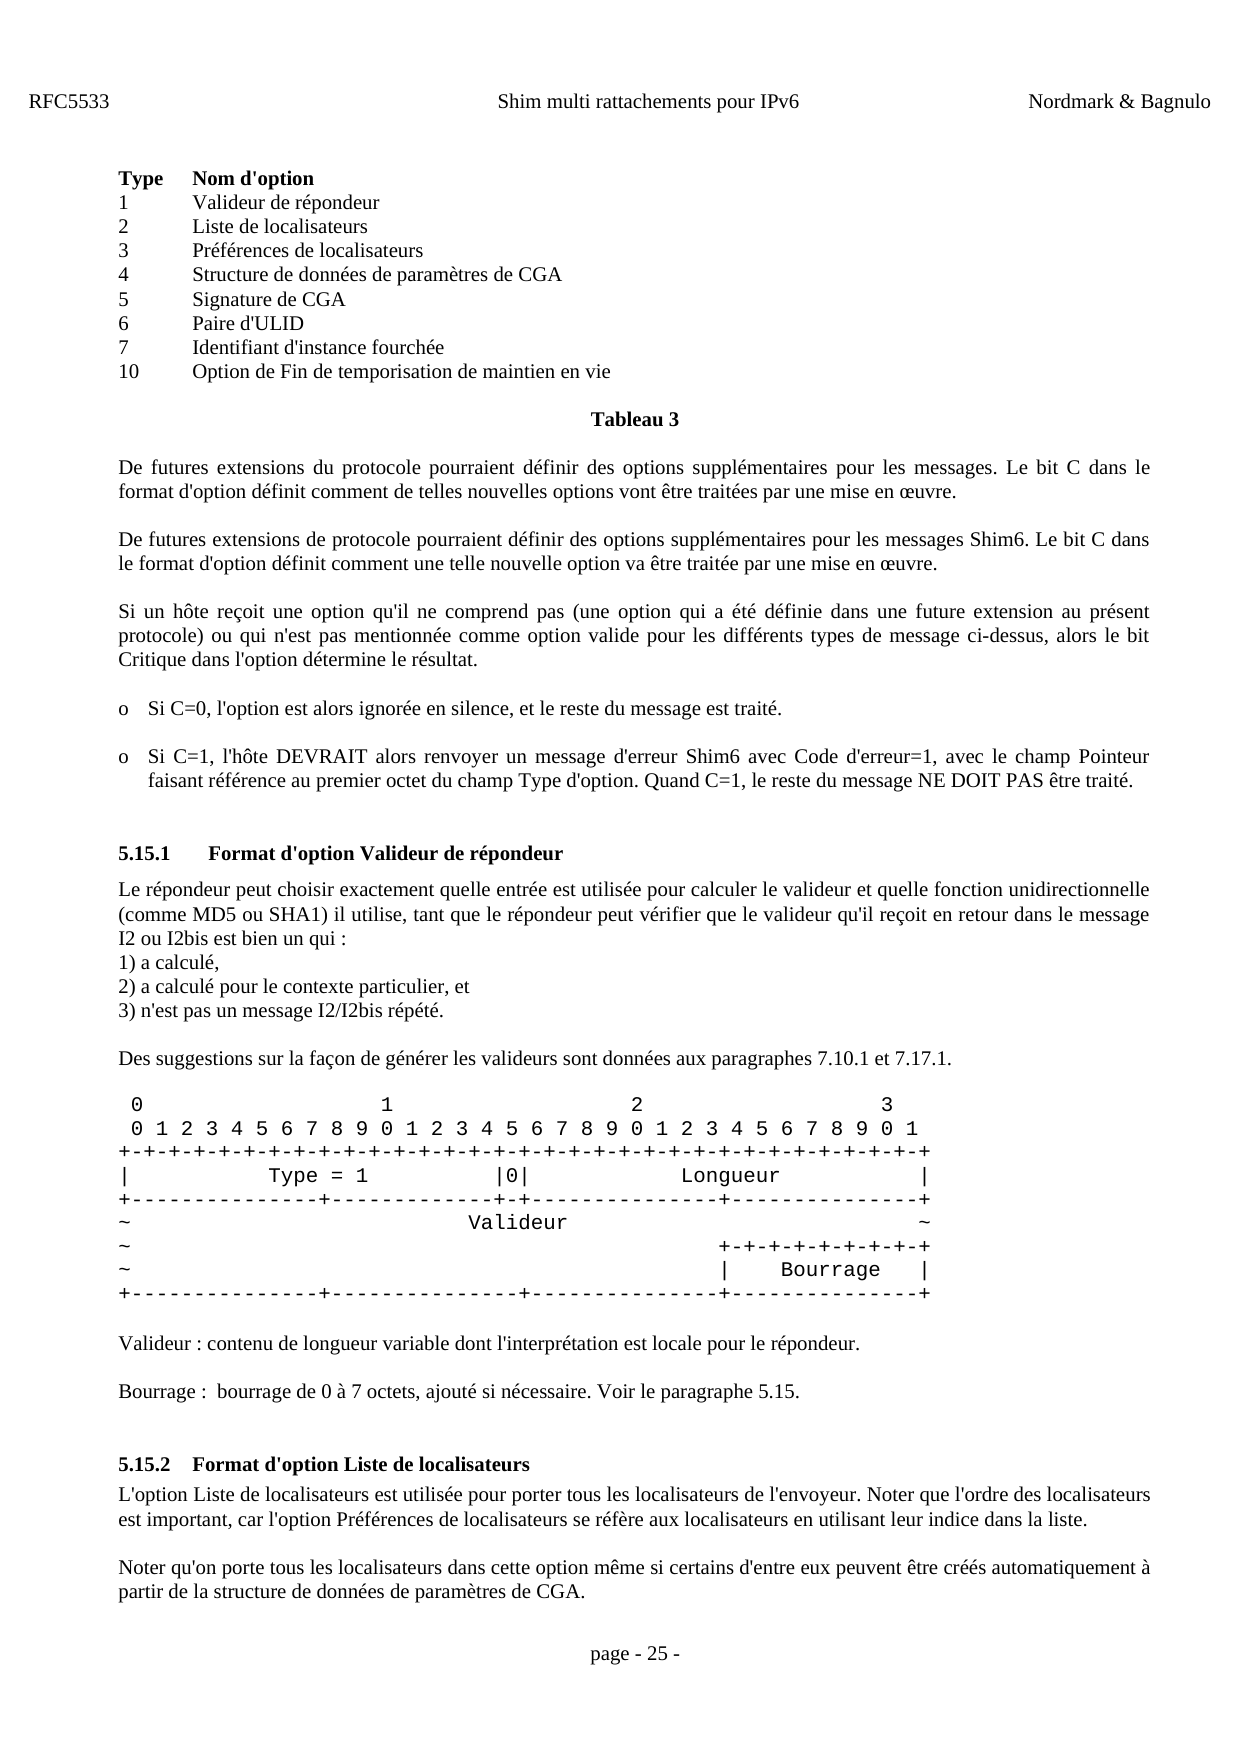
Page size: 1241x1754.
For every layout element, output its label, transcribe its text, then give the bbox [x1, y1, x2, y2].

text Bourrage : bourrage de 0 à 7 octets, ajouté si nécessaire. Voir le paragraphe 5.15. [118, 1379, 1152, 1403]
text ~ +-+-+-+-+-+-+-+-+ [118, 1236, 1152, 1259]
text Le répondeur peut choisir exactement quelle entrée est utilisée pour calculer le valideur et quelle fonction unidirectionnelle (comme MD5 ou SHA1) il utilise, tant que le répondeur peut vérifier que le valideur qu'il reçoit en retour dans le message I2 ou I2bis est bien un qui : [118, 877, 1152, 949]
text De futures extensions du protocole pourraient définir des options supplémentaires pour les messages. Le bit C dans le format d'option définit comment de telles nouvelles options vont être traitées par une mise en œuvre. [118, 455, 1152, 503]
text 1 Valideur de répondeur [118, 190, 1152, 214]
subtitle 5.15.2 Format d'option Liste de localisateurs [118, 1452, 1152, 1476]
text Des suggestions sur la façon de générer les valideurs sont données aux paragraphes 7.10.1 et 7.17.1. [118, 1046, 1152, 1070]
text 3) n'est pas un message I2/I2bis répété. [118, 998, 1152, 1022]
text +---------------+---------------+---------------+---------------+ [118, 1283, 1152, 1307]
text 4 Structure de données de paramètres de CGA [118, 262, 1152, 286]
text L'option Liste de localisateurs est utilisée pour porter tous les localisateurs de l'envoyeur. Noter que l'ordre des localisateurs est important, car l'option Préférences de localisateurs se réfère aux localisateurs en utilisant leur indice dans la liste. [118, 1482, 1152, 1531]
subtitle Tableau 3 [118, 407, 1152, 431]
text 0 1 2 3 4 5 6 7 8 9 0 1 2 3 4 5 6 7 8 9 0 1 2 3 4 5 6 7 8 9 0 1 [118, 1118, 1152, 1141]
text ~ | Bourrage | [118, 1259, 1152, 1283]
text 2 Liste de localisateurs [118, 214, 1152, 238]
subtitle 5.15.1 Format d'option Valideur de répondeur [118, 841, 1152, 865]
text +-+-+-+-+-+-+-+-+-+-+-+-+-+-+-+-+-+-+-+-+-+-+-+-+-+-+-+-+-+-+-+-+ [118, 1141, 1152, 1165]
text 3 Préférences de localisateurs [118, 238, 1152, 262]
text | Type = 1 |0| Longueur | [118, 1165, 1152, 1188]
text 7 Identifiant d'instance fourchée [118, 334, 1152, 359]
text o Si C=1, l'hôte DEVRAIT alors renvoyer un message d'erreur Shim6 avec Code d'erreur=1, avec le champ Pointeur faisant référence au premier octet du champ Type d'option. Quand C=1, le reste du message NE DOIT PAS être traité. [118, 744, 1152, 792]
text Valideur : contenu de longueur variable dont l'interprétation est locale pour le répondeur. [118, 1331, 1152, 1355]
text +---------------+-------------+-+---------------+---------------+ [118, 1188, 1152, 1212]
text 0 1 2 3 [118, 1094, 1152, 1118]
text Noter qu'on porte tous les localisateurs dans cette option même si certains d'entre eux peuvent être créés automatiquement à partir de la structure de données de paramètres de CGA. [118, 1554, 1152, 1603]
text 1) a calculé, [118, 949, 1152, 974]
text ~ Valideur ~ [118, 1212, 1152, 1236]
text Type Nom d'option [118, 166, 1152, 190]
text 2) a calculé pour le contexte particulier, et [118, 974, 1152, 998]
text 5 Signature de CGA [118, 286, 1152, 311]
text 6 Paire d'ULID [118, 311, 1152, 334]
text o Si C=0, l'option est alors ignorée en silence, et le reste du message est traité. [118, 696, 1152, 719]
text Si un hôte reçoit une option qu'il ne comprend pas (une option qui a été définie dans une future extension au présent protocole) ou qui n'est pas mentionnée comme option valide pour les différents types de message ci-dessus, alors le bit Critique dans l'option détermine le résultat. [118, 599, 1152, 671]
text 10 Option de Fin de temporisation de maintien en vie [118, 359, 1152, 383]
text De futures extensions de protocole pourraient définir des options supplémentaires pour les messages Shim6. Le bit C dans le format d'option définit comment une telle nouvelle option va être traitée par une mise en œuvre. [118, 527, 1152, 575]
